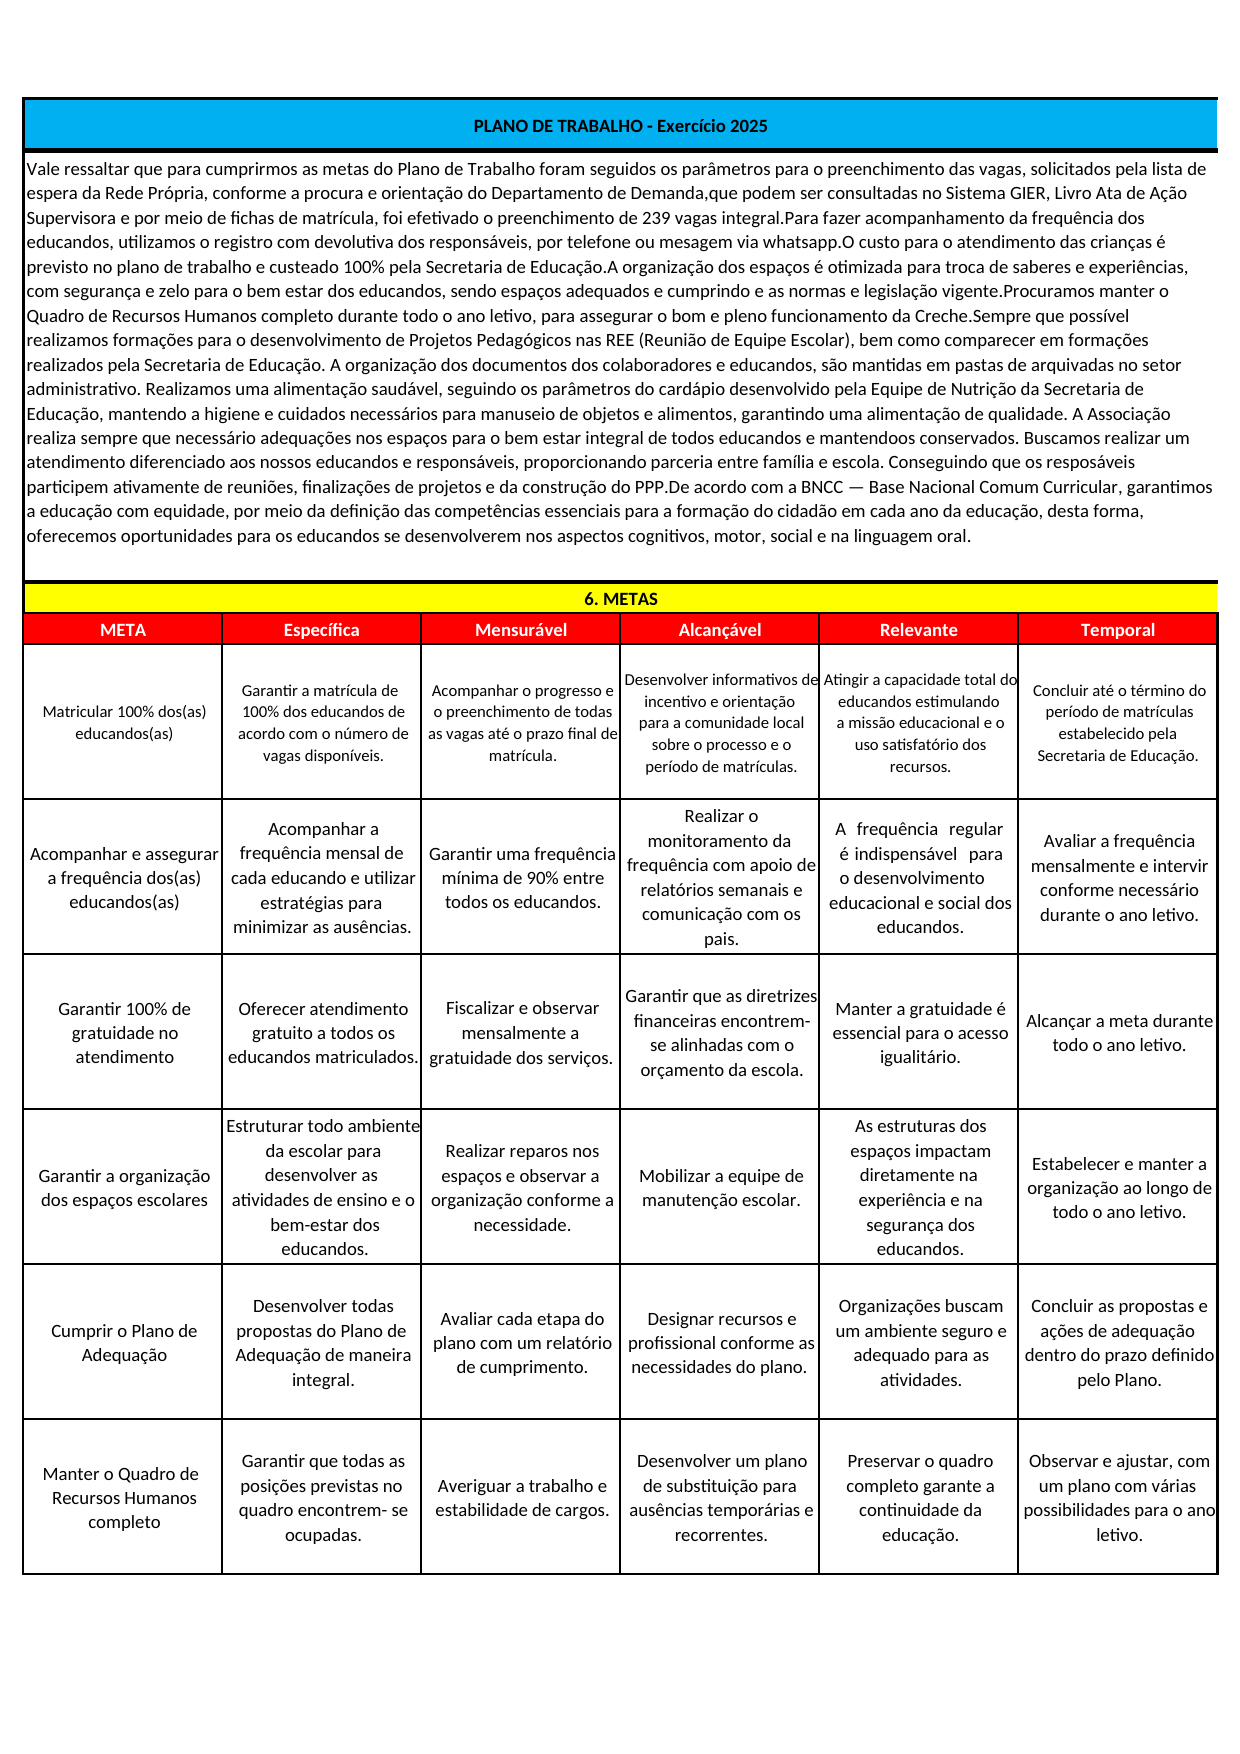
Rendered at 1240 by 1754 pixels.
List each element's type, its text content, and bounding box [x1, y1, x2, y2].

table_header PLANO DE TRABALHO - Exercício 2025 [25, 100, 1217, 148]
table_cell Acompanhar o progresso e o preenchimento de todas as vagas até o prazo final de matrícula. [422, 645, 619, 798]
table_cell A frequência regular é indispensável para o desenvolvimento educacional e social dos educandos. [820, 800, 1017, 953]
table_cell Atingir a capacidade total do educandos estimulando a missão educacional e o uso satisfatório dos recursos. [820, 645, 1017, 798]
table_cell Observar e ajustar, com um plano com várias possibilidades para o ano letivo. [1019, 1420, 1216, 1573]
table_cell Preservar o quadro completo garante a continuidade da educação. [820, 1420, 1017, 1573]
table_cell Organizações buscam um ambiente seguro e adequado para as atividades. [820, 1265, 1017, 1418]
table_cell Oferecer atendimento gratuito a todos os educandos matriculados. [223, 955, 420, 1108]
table_cell Garantir a matrícula de 100% dos educandos de acordo com o número de vagas disponíveis. [223, 645, 420, 798]
table_cell Cumprir o Plano de Adequação [24, 1265, 221, 1418]
table_cell Fiscalizar e observar mensalmente a gratuidade dos serviços. [422, 955, 619, 1108]
table_cell Manter o Quadro de Recursos Humanos completo [24, 1420, 221, 1573]
table_cell Alcançar a meta durante todo o ano letivo. [1019, 955, 1216, 1108]
table_cell As estruturas dos espaços impactam diretamente na experiência e na segurança dos educandos. [820, 1110, 1017, 1263]
table_cell Acompanhar e assegurar a frequência dos(as) educandos(as) [24, 800, 221, 953]
table_cell Manter a gratuidade é essencial para o acesso igualitário. [820, 955, 1017, 1108]
table_cell Mobilizar a equipe de manutenção escolar. [621, 1110, 818, 1263]
table_cell Averiguar a trabalho e estabilidade de cargos. [422, 1420, 619, 1573]
table_cell Temporal [1019, 614, 1216, 643]
table_cell Estabelecer e manter a organização ao longo de todo o ano letivo. [1019, 1110, 1216, 1263]
table_cell Designar recursos e profissional conforme as necessidades do plano. [621, 1265, 818, 1418]
table_cell Relevante [820, 614, 1017, 643]
table_cell Desenvolver informativos de incentivo e orientação para a comunidade local sobre o processo e o período de matrículas. [621, 645, 818, 798]
table_cell Estruturar todo ambiente da escolar para desenvolver as atividades de ensino e o bem-estar dos educandos. [223, 1110, 420, 1263]
table_cell Garantir uma frequência mínima de 90% entre todos os educandos. [422, 800, 619, 953]
table_cell Concluir até o término do período de matrículas estabelecido pela Secretaria de Educação. [1019, 645, 1216, 798]
table_cell Avaliar cada etapa do plano com um relatório de cumprimento. [422, 1265, 619, 1418]
table_cell Avaliar a frequência mensalmente e intervir conforme necessário durante o ano letivo. [1019, 800, 1216, 953]
table_cell Garantir que as diretrizes financeiras encontrem- se alinhadas com o orçamento da escola. [621, 955, 818, 1108]
table_cell META [24, 614, 221, 643]
table_cell Concluir as propostas e ações de adequação dentro do prazo definido pelo Plano. [1019, 1265, 1216, 1418]
table_cell Vale ressaltar que para cumprirmos as metas do Plano de Trabalho foram seguidos os parâmetros para o preenchimento das vagas, solicitados pela lista de espera da Rede Própria, conforme a procura e orientação do Departamento de Demanda,que podem ser consultadas no Sistema GIER, Livro Ata de Ação Supervisora e por meio de fichas de matrícula, foi efetivado o preenchimento de 239 vagas integral.Para fazer acompanhamento da frequência dos educandos, utilizamos o registro com devolutiva dos responsáveis, por telefone ou mesagem via whatsapp.O custo para o atendimento das crianças é previsto no plano de trabalho e custeado 100% pela Secretaria de Educação.A organização dos espaços é otimizada para troca de saberes e experiências, com segurança e zelo para o bem estar dos educandos, sendo espaços adequados e cumprindo e as normas e legislação vigente.Procuramos manter o Quadro de Recursos Humanos completo durante todo o ano letivo, para assegurar o bom e pleno funcionamento da Creche.Sempre que possível realizamos formações para o desenvolvimento de Projetos Pedagógicos nas REE (Reunião de Equipe Escolar), bem como comparecer em formações realizados pela Secretaria de Educação. A organização dos documentos dos colaboradores e educandos, são mantidas em pastas de arquivadas no setor administrativo. Realizamos uma alimentação saudável, seguindo os parâmetros do cardápio desenvolvido pela Equipe de Nutrição da Secretaria de Educação, mantendo a higiene e cuidados necessários para manuseio de objetos e alimentos, garantindo uma alimentação de qualidade. A Associação realiza sempre que necessário adequações nos espaços para o bem estar integral de todos educandos e mantendoos conservados. Buscamos realizar um atendimento diferenciado aos nossos educandos e responsáveis, proporcionando parceria entre família e escola. Conseguindo que os resposáveis participem ativamente de reuniões, finalizações de projetos e da construção do PPP.De acordo com a BNCC — Base Nacional Comum Curricular, garantimos a educação com equidade, por meio da definição das competências essenciais para a formação do cidadão em cada ano da educação, desta forma, oferecemos oportunidades para os educandos se desenvolverem nos aspectos cognitivos, motor, social e na linguagem oral. [25, 153, 1217, 580]
table_cell Mensurável [422, 614, 619, 643]
table_cell 6. METAS [25, 584, 1217, 612]
table_cell Alcançável [621, 614, 818, 643]
table_cell Específica [223, 614, 420, 643]
table_cell Realizar o monitoramento da frequência com apoio de relatórios semanais e comunicação com os pais. [621, 800, 818, 953]
table_cell Acompanhar a frequência mensal de cada educando e utilizar estratégias para minimizar as ausências. [223, 800, 420, 953]
table_cell Desenvolver todas propostas do Plano de Adequação de maneira integral. [223, 1265, 420, 1418]
table_cell Realizar reparos nos espaços e observar a organização conforme a necessidade. [422, 1110, 619, 1263]
table_cell Matricular 100% dos(as) educandos(as) [24, 645, 221, 798]
table_cell Garantir que todas as posições previstas no quadro encontrem- se ocupadas. [223, 1420, 420, 1573]
table_cell Desenvolver um plano de substituição para ausências temporárias e recorrentes. [621, 1420, 818, 1573]
table_cell Garantir 100% de gratuidade no atendimento [24, 955, 221, 1108]
table_cell Garantir a organização dos espaços escolares [24, 1110, 221, 1263]
